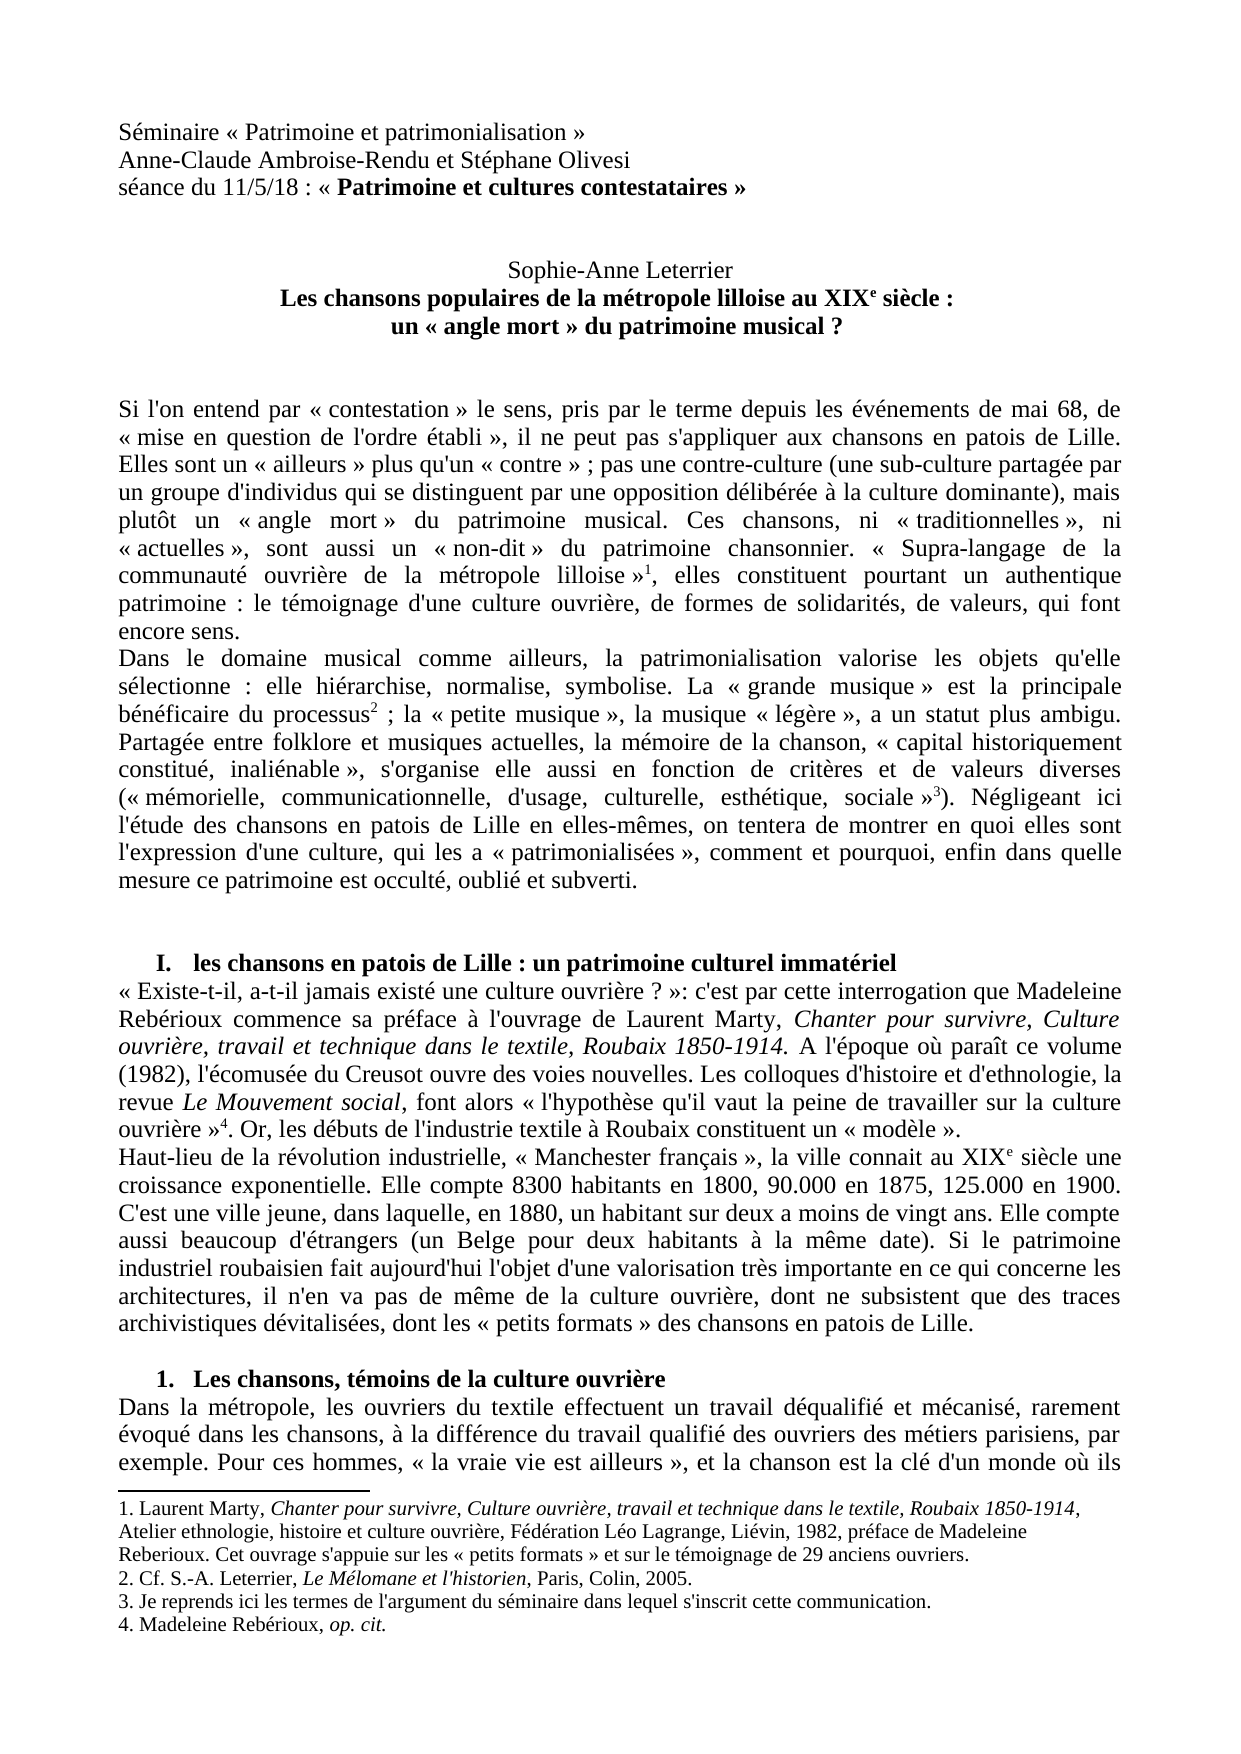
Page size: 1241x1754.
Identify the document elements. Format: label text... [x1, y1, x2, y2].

text . Laurent Marty, Chanter pour survivre, Culture ouvrière, travail et technique dans le textile, Roubaix 1850-1914, Atelier ethnologie, histoire et culture ouvrière, Fédération Léo Lagrange, Liévin, 1982, préface de Madeleine Reberioux. Cet ouvrage s'appuie sur les « petits formats » et sur le témoignage de 29 anciens ouvriers. [118, 1497, 1122, 1566]
text un « angle mort » du patrimoine musical ? [118, 312, 1122, 340]
text Séminaire « Patrimoine et patrimonialisation » [118, 118, 1122, 146]
text Dans la métropole, les ouvriers du textile effectuent un travail déqualifié et mécanisé, rarement évoqué dans les chansons, à la différence du travail qualifié des ouvriers des métiers parisiens, par exemple. Pour ces hommes, « la vraie vie est ailleurs », et la chanson est la clé d'un monde où ils [118, 1393, 1122, 1476]
list Les chansons, témoins de la culture ouvrière [156, 1365, 1122, 1393]
text Dans le domaine musical comme ailleurs, la patrimonialisation valorise les objets qu'elle sélectionne : elle hiérarchise, normalise, symbolise. La « grande musique » est la principale bénéficaire du processus ; la « petite musique », la musique « légère », a un statut plus ambigu. Partagée entre folklore et musiques actuelles, la mémoire de la chanson, « capital historiquement constitué, inaliénable », s'organise elle aussi en fonction de critères et de valeurs diverses (« mémorielle, communicationnelle, d'usage, culturelle, esthétique, sociale »). Négligeant ici l'étude des chansons en patois de Lille en elles-mêmes, on tentera de montrer en quoi elles sont l'expression d'une culture, qui les a « patrimonialisées », comment et pourquoi, enfin dans quelle mesure ce patrimoine est occulté, oublié et subverti. [118, 644, 1122, 894]
text . Madeleine Rebérioux, op. cit. [118, 1613, 1122, 1636]
text Les chansons populaires de la métropole lilloise au XIXe siècle : [118, 284, 1122, 312]
text . Cf. S.-A. Leterrier, Le Mélomane et l'historien, Paris, Colin, 2005. [118, 1566, 1122, 1589]
list les chansons en patois de Lille : un patrimoine culturel immatériel [156, 949, 1122, 977]
text Haut-lieu de la révolution industrielle, « Manchester français », la ville connait au XIXe siècle une croissance exponentielle. Elle compte 8300 habitants en 1800, 90.000 en 1875, 125.000 en 1900. C'est une ville jeune, dans laquelle, en 1880, un habitant sur deux a moins de vingt ans. Elle compte aussi beaucoup d'étrangers (un Belge pour deux habitants à la même date). Si le patrimoine industriel roubaisien fait aujourd'hui l'objet d'une valorisation très importante en ce qui concerne les architectures, il n'en va pas de même de la culture ouvrière, dont ne subsistent que des traces archivistiques dévitalisées, dont les « petits formats » des chansons en patois de Lille. [118, 1143, 1122, 1337]
text Sophie-Anne Leterrier [118, 257, 1122, 284]
text Anne-Claude Ambroise-Rendu et Stéphane Olivesi [118, 146, 1122, 173]
text Si l'on entend par « contestation » le sens, pris par le terme depuis les événements de mai 68, de « mise en question de l'ordre établi », il ne peut pas s'appliquer aux chansons en patois de Lille. Elles sont un « ailleurs » plus qu'un « contre » ; pas une contre-culture (une sub-culture partagée par un groupe d'individus qui se distinguent par une opposition délibérée à la culture dominante), mais plutôt un « angle mort » du patrimoine musical. Ces chansons, ni « traditionnelles », ni « actuelles », sont aussi un « non-dit » du patrimoine chansonnier. « Supra-langage de la communauté ouvrière de la métropole lilloise », elles constituent pourtant un authentique patrimoine : le témoignage d'une culture ouvrière, de formes de solidarités, de valeurs, qui font encore sens. [118, 395, 1122, 644]
text . Je reprends ici les termes de l'argument du séminaire dans lequel s'inscrit cette communication. [118, 1589, 1122, 1613]
text « Existe-t-il, a-t-il jamais existé une culture ouvrière ? »: c'est par cette interrogation que Madeleine Rebérioux commence sa préface à l'ouvrage de Laurent Marty, Chanter pour survivre, Culture ouvrière, travail et technique dans le textile, Roubaix 1850-1914. A l'époque où paraît ce volume (1982), l'écomusée du Creusot ouvre des voies nouvelles. Les colloques d'histoire et d'ethnologie, la revue Le Mouvement social, font alors « l'hypothèse qu'il vaut la peine de travailler sur la culture ouvrière ». Or, les débuts de l'industrie textile à Roubaix constituent un « modèle ». [118, 977, 1122, 1143]
text séance du 11/5/18 : « Patrimoine et cultures contestataires » [118, 173, 1122, 201]
